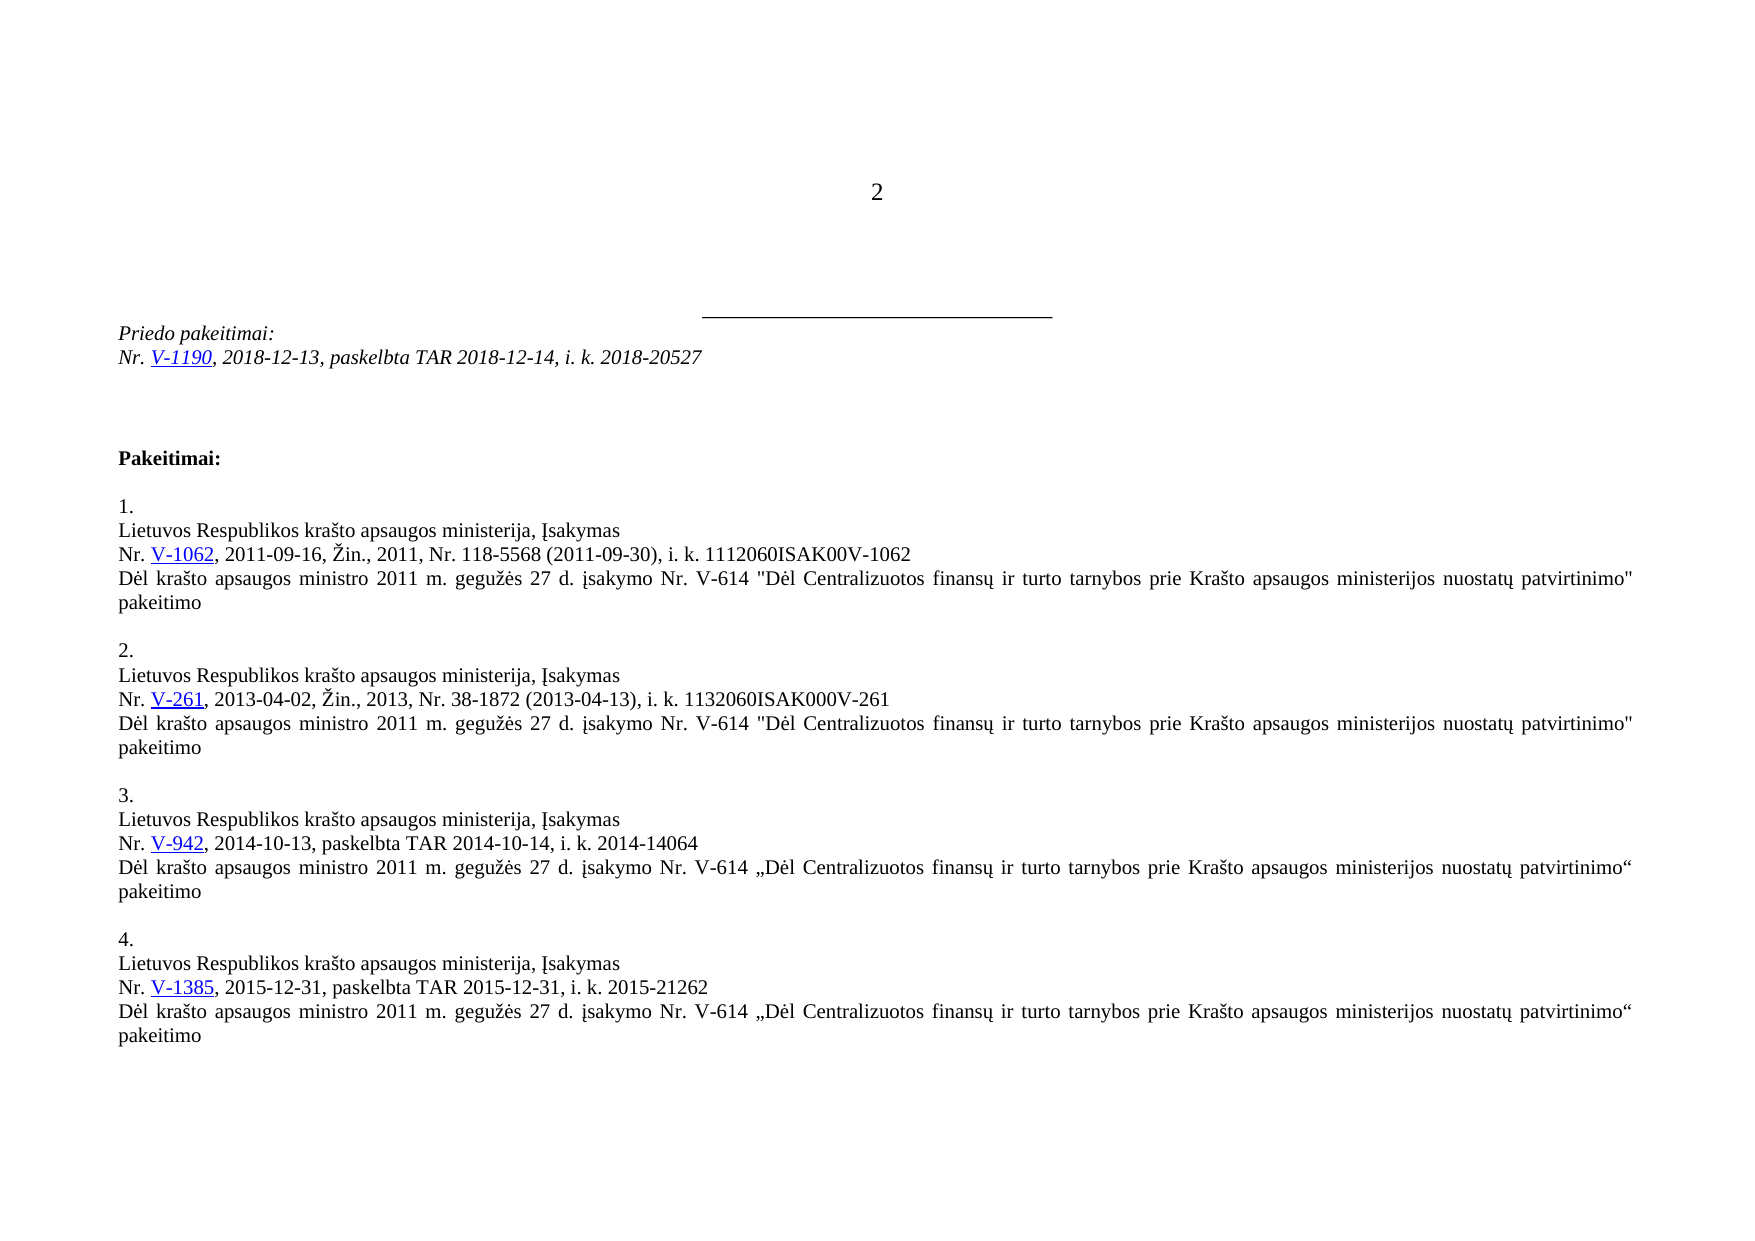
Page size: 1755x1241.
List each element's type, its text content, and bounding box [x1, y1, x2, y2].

text Nr. V-1190, 2018-12-13, paskelbta TAR 2018-12-14, i. k. 2018-20527 [118, 345, 1636, 369]
text Lietuvos Respublikos krašto apsaugos ministerija, Įsakymas [118, 662, 1636, 687]
text Dėl krašto apsaugos ministro 2011 m. gegužės 27 d. įsakymo Nr. V-614 „Dėl Centralizuotos finansų ir turto tarnybos prie Krašto apsaugos ministerijos nuostatų patvirtinimo“ pakeitimo [118, 999, 1636, 1047]
text Lietuvos Respublikos krašto apsaugos ministerija, Įsakymas [118, 951, 1636, 975]
text Dėl krašto apsaugos ministro 2011 m. gegužės 27 d. įsakymo Nr. V-614 "Dėl Centralizuotos finansų ir turto tarnybos prie Krašto apsaugos ministerijos nuostatų patvirtinimo" pakeitimo [118, 711, 1636, 759]
text 4. [118, 927, 1636, 951]
text Nr. V-1385, 2015-12-31, paskelbta TAR 2015-12-31, i. k. 2015-21262 [118, 975, 1636, 999]
text Dėl krašto apsaugos ministro 2011 m. gegužės 27 d. įsakymo Nr. V-614 "Dėl Centralizuotos finansų ir turto tarnybos prie Krašto apsaugos ministerijos nuostatų patvirtinimo" pakeitimo [118, 566, 1636, 614]
text 2. [118, 638, 1636, 662]
text 3. [118, 783, 1636, 807]
text Dėl krašto apsaugos ministro 2011 m. gegužės 27 d. įsakymo Nr. V-614 „Dėl Centralizuotos finansų ir turto tarnybos prie Krašto apsaugos ministerijos nuostatų patvirtinimo“ pakeitimo [118, 855, 1636, 903]
text ____________________________ [118, 292, 1636, 321]
text Nr. V-261, 2013-04-02, Žin., 2013, Nr. 38-1872 (2013-04-13), i. k. 1132060ISAK000V-261 [118, 687, 1636, 711]
text 1. [118, 494, 1636, 518]
text Pakeitimai: [118, 446, 1636, 470]
text Nr. V-1062, 2011-09-16, Žin., 2011, Nr. 118-5568 (2011-09-30), i. k. 1112060ISAK00V-1062 [118, 542, 1636, 566]
text Priedo pakeitimai: [118, 321, 1636, 345]
text Nr. V-942, 2014-10-13, paskelbta TAR 2014-10-14, i. k. 2014-14064 [118, 831, 1636, 855]
text Lietuvos Respublikos krašto apsaugos ministerija, Įsakymas [118, 807, 1636, 831]
text Lietuvos Respublikos krašto apsaugos ministerija, Įsakymas [118, 518, 1636, 542]
